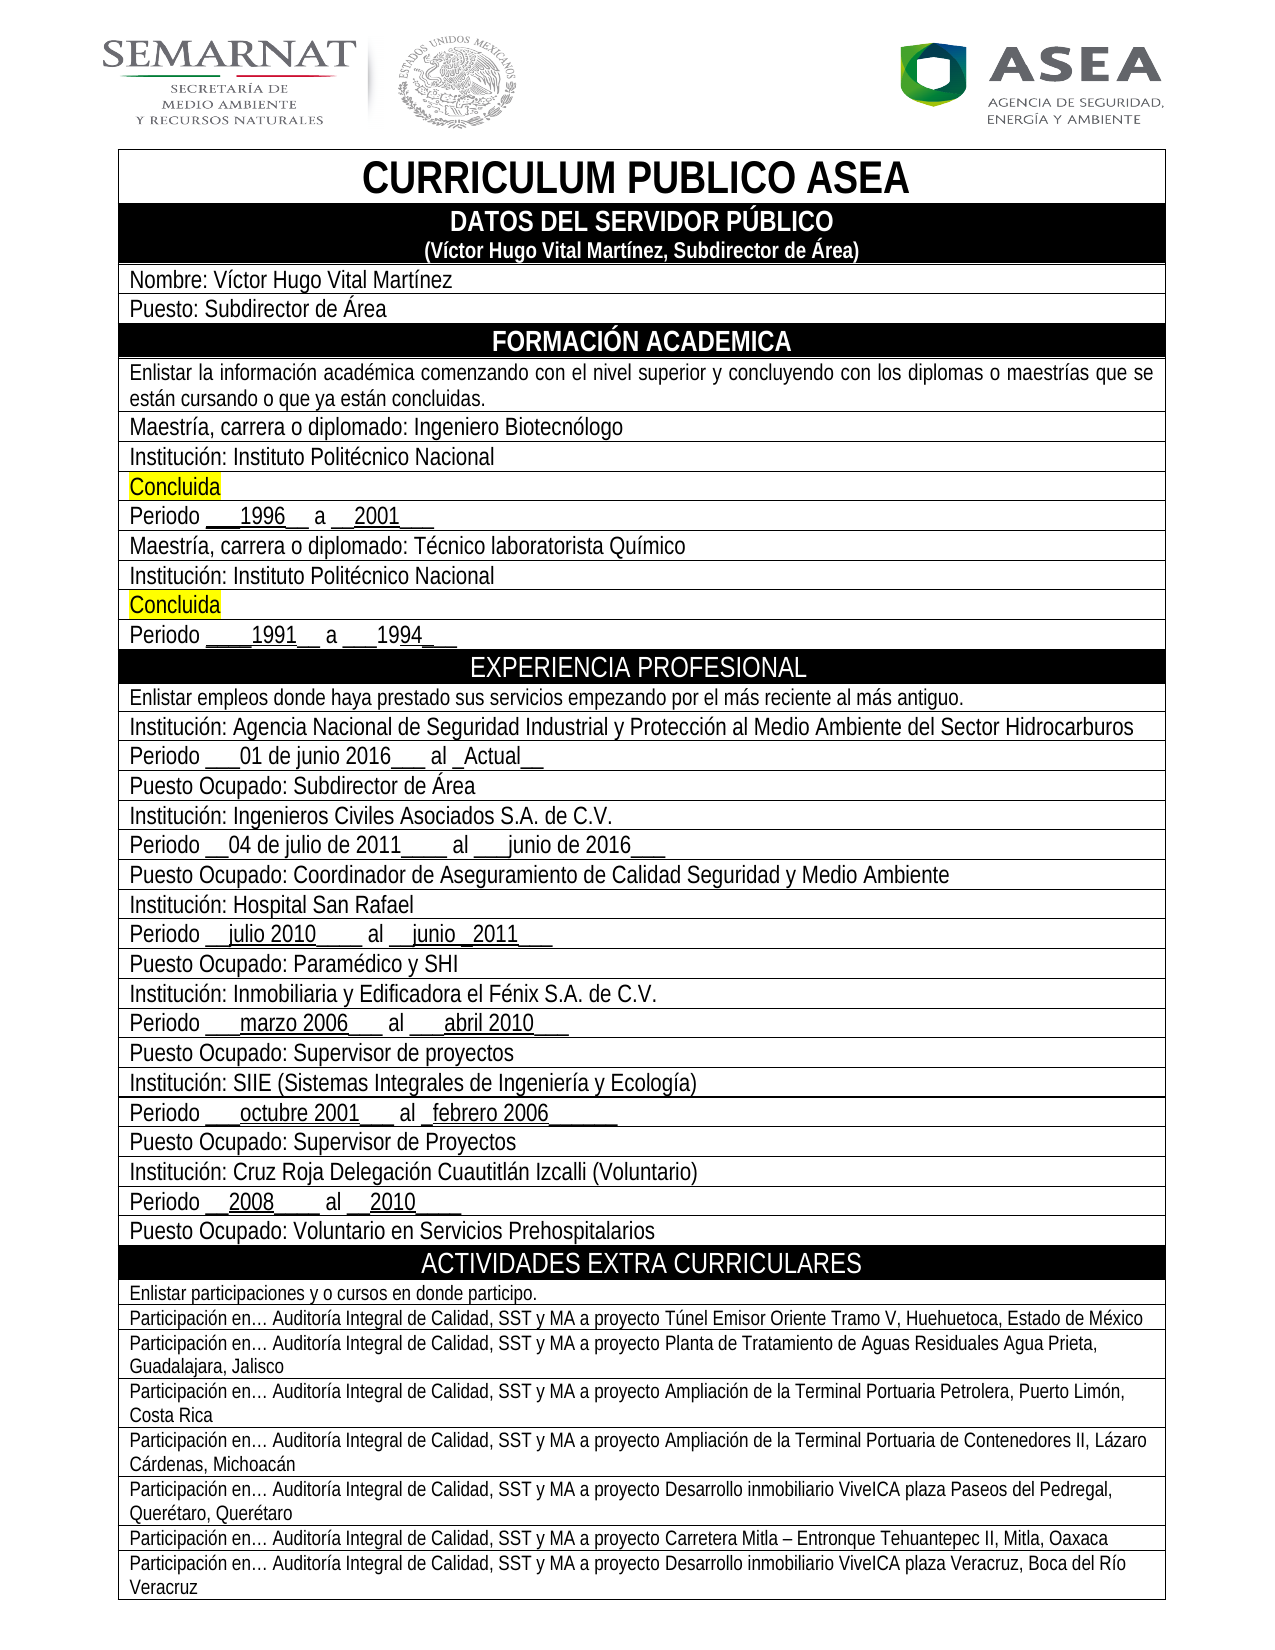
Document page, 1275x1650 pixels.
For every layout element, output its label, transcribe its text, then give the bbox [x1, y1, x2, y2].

table_cell Institución: Instituto Politécnico Nacional [119, 561, 1165, 589]
table_cell Participación en… Auditoría Integral de Calidad, SST y MA a proyecto Ampliación de la Terminal Portuaria Petrolera, Puerto Limón, Costa Rica [119, 1379, 1165, 1427]
table_cell FORMACIÓN ACADEMICA [119, 324, 1165, 357]
table_cell Periodo ___octubre 2001___ al _febrero 2006______ [119, 1098, 1165, 1126]
table_cell Puesto Ocupado: Paramédico y SHI [119, 949, 1165, 978]
table_cell Participación en… Auditoría Integral de Calidad, SST y MA a proyecto Carretera Mitla – Entronque Tehuantepec II, Mitla, Oaxaca [119, 1526, 1165, 1550]
table_cell EXPERIENCIA PROFESIONAL [119, 650, 1165, 683]
table_cell Periodo ____1991__ a ___1994___ [119, 620, 1165, 649]
table_cell Institución: Inmobiliaria y Edificadora el Fénix S.A. de C.V. [119, 979, 1165, 1007]
table_cell Institución: SIIE (Sistemas Integrales de Ingeniería y Ecología) [119, 1068, 1165, 1096]
table_cell Institución: Agencia Nacional de Seguridad Industrial y Protección al Medio Ambiente del Sector Hidrocarburos [119, 712, 1165, 740]
table_cell Periodo __julio 2010____ al __junio _2011___ [119, 919, 1165, 948]
table_cell Participación en… Auditoría Integral de Calidad, SST y MA a proyecto Desarrollo inmobiliario ViveICA plaza Veracruz, Boca del Río Veracruz [119, 1551, 1165, 1599]
table_cell Institución: Hospital San Rafael [119, 890, 1165, 918]
table_cell Institución: Instituto Politécnico Nacional [119, 442, 1165, 471]
table_cell Periodo ___01 de junio 2016___ al _Actual__ [119, 741, 1165, 770]
table_cell Puesto Ocupado: Supervisor de proyectos [119, 1038, 1165, 1067]
table_cell Concluida [119, 590, 1165, 619]
table_cell Puesto: Subdirector de Área [119, 294, 1165, 323]
table_cell Institución: Ingenieros Civiles Asociados S.A. de C.V. [119, 801, 1165, 829]
table_cell Puesto Ocupado: Coordinador de Aseguramiento de Calidad Seguridad y Medio Ambiente [119, 860, 1165, 889]
table_cell Periodo ___1996__ a __2001___ [119, 501, 1165, 530]
table_cell Enlistar participaciones y o cursos en donde participo. [119, 1280, 1165, 1304]
table_cell Institución: Cruz Roja Delegación Cuautitlán Izcalli (Voluntario) [119, 1157, 1165, 1186]
table_cell Puesto Ocupado: Voluntario en Servicios Prehospitalarios [119, 1216, 1165, 1245]
table_cell Nombre: Víctor Hugo Vital Martínez [119, 265, 1165, 293]
table_cell ACTIVIDADES EXTRA CURRICULARES [119, 1246, 1165, 1279]
table_cell Enlistar la información académica comenzando con el nivel superior y concluyendo con los diplomas o maestrías que se están cursando o que ya están concluidas. [119, 359, 1165, 411]
table_cell Periodo __04 de julio de 2011____ al ___junio de 2016___ [119, 830, 1165, 859]
table_cell Maestría, carrera o diplomado: Técnico laboratorista Químico [119, 531, 1165, 559]
table_cell Concluida [119, 472, 1165, 500]
table_cell Periodo __2008____ al __2010____ [119, 1187, 1165, 1215]
table_cell Enlistar empleos donde haya prestado sus servicios empezando por el más reciente al más antiguo. [119, 684, 1165, 711]
table_cell Participación en… Auditoría Integral de Calidad, SST y MA a proyecto Planta de Tratamiento de Aguas Residuales Agua Prieta, Guadalajara, Jalisco [119, 1330, 1165, 1378]
table_header CURRICULUM PUBLICO ASEA [119, 150, 1165, 203]
table_cell Maestría, carrera o diplomado: Ingeniero Biotecnólogo [119, 412, 1165, 441]
table_cell Participación en… Auditoría Integral de Calidad, SST y MA a proyecto Ampliación de la Terminal Portuaria de Contenedores II, Lázaro Cárdenas, Michoacán [119, 1428, 1165, 1476]
table_cell DATOS DEL SERVIDOR PÚBLICO (Víctor Hugo Vital Martínez, Subdirector de Área) [119, 204, 1165, 263]
table_cell Puesto Ocupado: Supervisor de Proyectos [119, 1127, 1165, 1156]
table_cell Puesto Ocupado: Subdirector de Área [119, 771, 1165, 799]
table_cell Periodo ___marzo 2006___ al ___abril 2010___ [119, 1009, 1165, 1037]
table_cell Participación en… Auditoría Integral de Calidad, SST y MA a proyecto Desarrollo inmobiliario ViveICA plaza Paseos del Pedregal, Querétaro, Querétaro [119, 1477, 1165, 1525]
table_cell Participación en… Auditoría Integral de Calidad, SST y MA a proyecto Túnel Emisor Oriente Tramo V, Huehuetoca, Estado de México [119, 1305, 1165, 1329]
